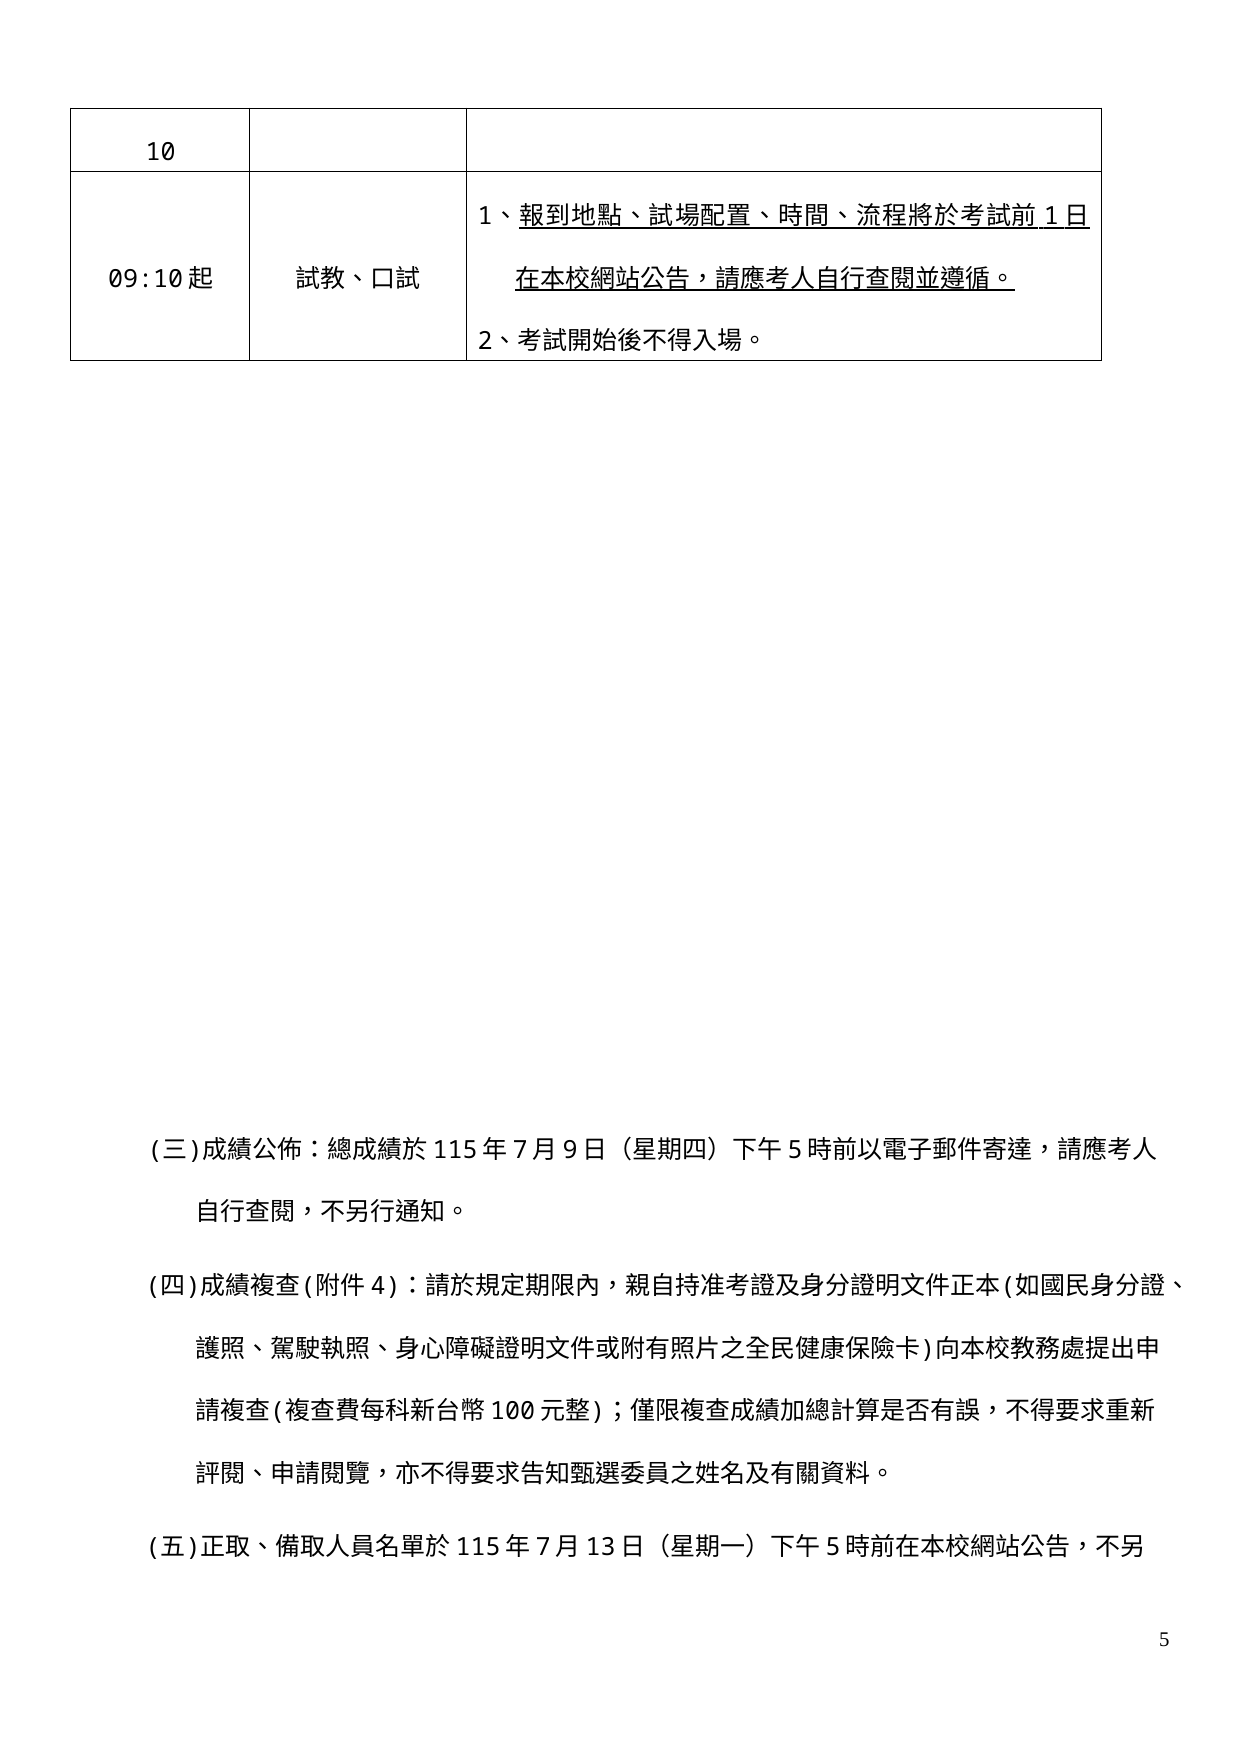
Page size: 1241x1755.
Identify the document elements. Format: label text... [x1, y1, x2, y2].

text (五)正取、備取人員名單於115年7月13日（星期一）下午5時前在本校網站公告，不另 [145, 1503, 1169, 1566]
table_cell 09:10起 [71, 172, 249, 360]
text (四)成績複查(附件4)：請於規定期限內，親自持准考證及身分證明文件正本(如國民身分證、護照、駕駛執照、身心障礙證明文件或附有照片之全民健康保險卡)向本校教務處提出申請複查(複查費每科新台幣100元整)；僅限複查成績加總計算是否有誤，不得要求重新評閱、申請閱覽，亦不得要求告知甄選委員之姓名及有關資料。 [145, 1242, 1169, 1492]
table_cell [467, 109, 1101, 171]
text (三)成績公佈：總成績於115年7月9日（星期四）下午5時前以電子郵件寄達，請應考人自行查閱，不另行通知。 [132, 1106, 1169, 1231]
table_cell 10 [71, 109, 249, 171]
table_cell [250, 109, 466, 171]
table_cell 1、報到地點、試場配置、時間、流程將於考試前1日在本校網站公告，請應考人自行查閱並遵循。 2、考試開始後不得入場。 [467, 172, 1101, 360]
table_cell 試教、口試 [250, 172, 466, 360]
